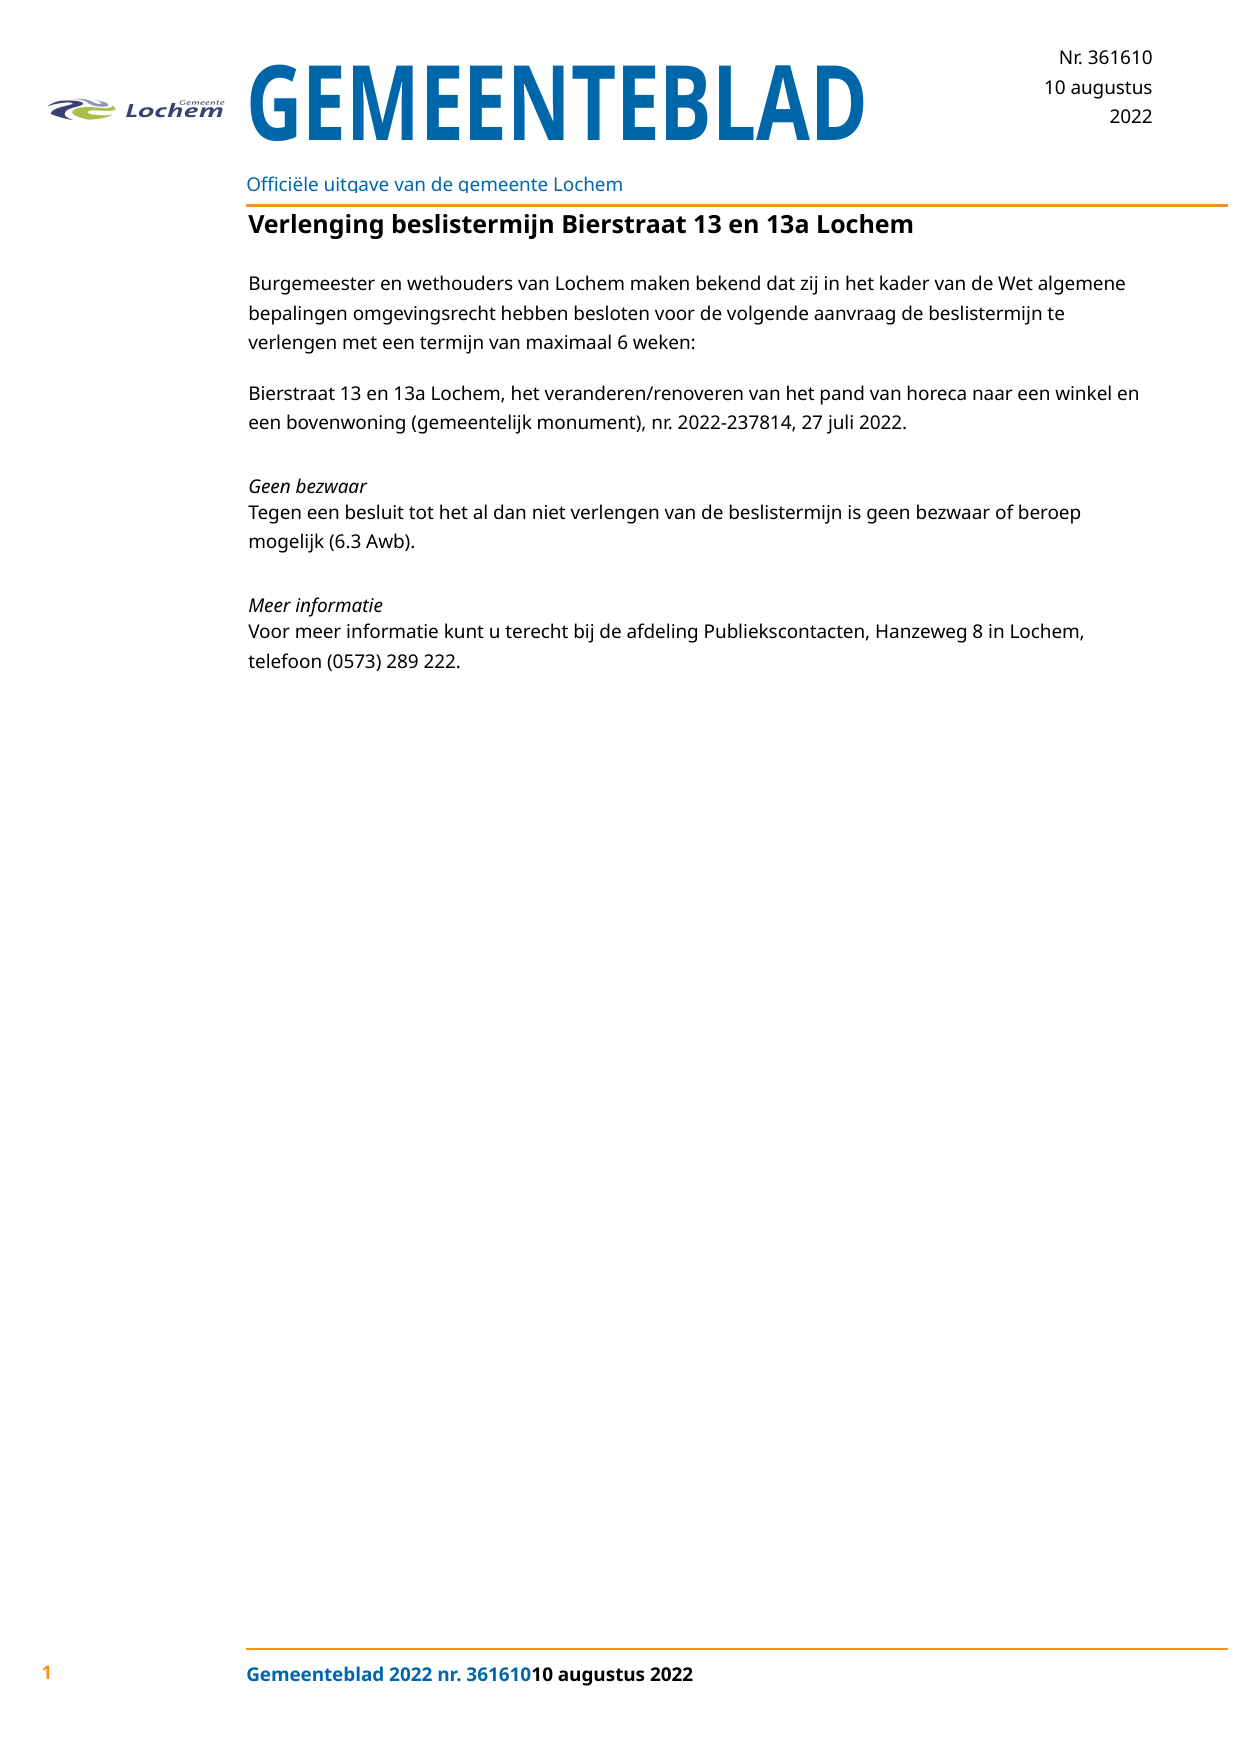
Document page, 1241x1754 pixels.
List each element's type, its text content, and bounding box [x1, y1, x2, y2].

text Tegen een besluit tot het al dan niet verlengen van de beslistermijn is geen bezwaar of beroep mogelijk (6.3 Awb). [248, 499, 1152, 554]
text Verlenging beslistermijn Bierstraat 13 en 13a Lochem [248, 207, 1152, 241]
text Bierstraat 13 en 13a Lochem, het veranderen/renoveren van het pand van horeca naar een winkel en een bovenwoning (gemeentelijk monument), nr. 2022-237814, 27 juli 2022. [248, 380, 1152, 435]
text Voor meer informatie kunt u terecht bij de afdeling Publiekscontacten, Hanzeweg 8 in Lochem, telefoon (0573) 289 222. [248, 618, 1152, 674]
text Burgemeester en wethouders van Lochem maken bekend dat zij in het kader van de Wet algemene bepalingen omgevingsrecht hebben besloten voor de volgende aanvraag de beslistermijn te verlengen met een termijn van maximaal 6 weken: [248, 270, 1152, 355]
picture [41, 47, 231, 172]
text Geen bezwaar [248, 473, 1152, 499]
text Meer informatie [248, 593, 1152, 618]
